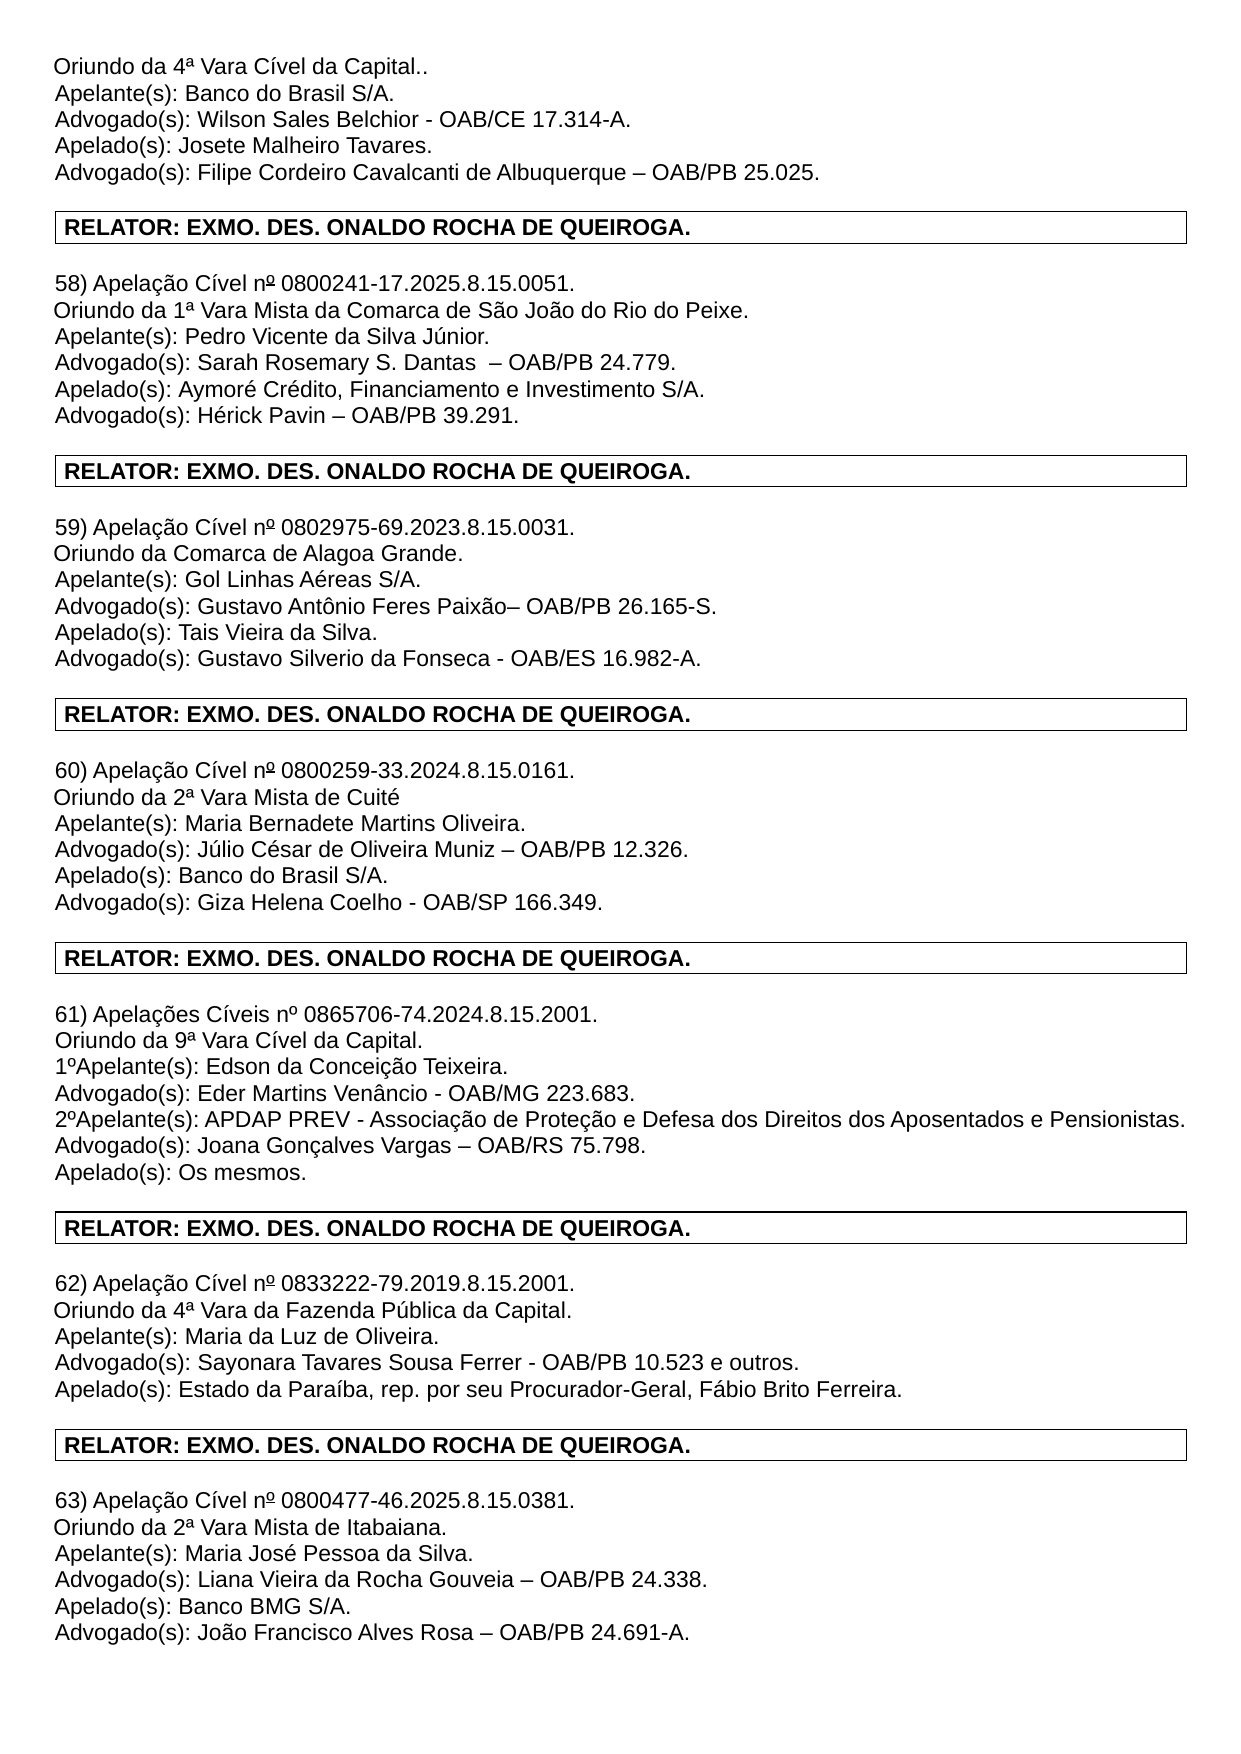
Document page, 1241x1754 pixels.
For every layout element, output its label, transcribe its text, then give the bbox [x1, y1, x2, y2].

text Advogado(s): Giza Helena Coelho - OAB/SP 166.349. [54, 889, 1187, 915]
text RELATOR: EXMO. DES. ONALDO ROCHA DE QUEIROGA. [56, 212, 1186, 243]
text Apelante(s): Maria da Luz de Oliveira. [54, 1323, 1187, 1349]
text 59) Apelação Cível nº 0802975-69.2023.8.15.0031. [54, 514, 1187, 540]
text 1ºApelante(s): Edson da Conceição Teixeira. [54, 1053, 1187, 1079]
text Advogado(s): Filipe Cordeiro Cavalcanti de Albuquerque – OAB/PB 25.025. [54, 158, 1187, 185]
text 62) Apelação Cível nº 0833222-79.2019.8.15.2001. [54, 1270, 1187, 1297]
text Oriundo da 2ª Vara Mista de Cuité [53, 783, 1187, 810]
text Advogado(s): João Francisco Alves Rosa – OAB/PB 24.691-A. [54, 1619, 1187, 1646]
text RELATOR: EXMO. DES. ONALDO ROCHA DE QUEIROGA. [56, 1430, 1186, 1460]
text Advogado(s): Sarah Rosemary S. Dantas – OAB/PB 24.779. [54, 349, 1187, 376]
text Advogado(s): Gustavo Antônio Feres Paixão– OAB/PB 26.165-S. [54, 593, 1187, 619]
text RELATOR: EXMO. DES. ONALDO ROCHA DE QUEIROGA. [56, 456, 1186, 486]
text Apelado(s): Os mesmos. [54, 1159, 1187, 1185]
text Oriundo da 9ª Vara Cível da Capital. [54, 1027, 1187, 1053]
text Oriundo da 4ª Vara da Fazenda Pública da Capital. [53, 1297, 1187, 1323]
text 63) Apelação Cível nº 0800477-46.2025.8.15.0381. [54, 1487, 1187, 1514]
text Advogado(s): Júlio César de Oliveira Muniz – OAB/PB 12.326. [54, 836, 1187, 862]
text Apelado(s): Josete Malheiro Tavares. [54, 132, 1187, 158]
text Advogado(s): Sayonara Tavares Sousa Ferrer - OAB/PB 10.523 e outros. [54, 1349, 1187, 1376]
text Apelante(s): Gol Linhas Aéreas S/A. [54, 566, 1187, 593]
text Advogado(s): Hérick Pavin – OAB/PB 39.291. [54, 402, 1187, 428]
text Advogado(s): Eder Martins Venâncio - OAB/MG 223.683. [54, 1079, 1187, 1106]
text Advogado(s): Joana Gonçalves Vargas – OAB/RS 75.798. [54, 1132, 1187, 1159]
text Advogado(s): Liana Vieira da Rocha Gouveia – OAB/PB 24.338. [54, 1566, 1187, 1593]
text RELATOR: EXMO. DES. ONALDO ROCHA DE QUEIROGA. [56, 699, 1186, 730]
text Apelado(s): Aymoré Crédito, Financiamento e Investimento S/A. [54, 376, 1187, 402]
text Advogado(s): Wilson Sales Belchior - OAB/CE 17.314-A. [54, 106, 1187, 132]
text Oriundo da 4ª Vara Cível da Capital.. [53, 53, 1187, 79]
text Oriundo da 2ª Vara Mista de Itabaiana. [53, 1514, 1187, 1540]
text 58) Apelação Cível nº 0800241-17.2025.8.15.0051. [54, 270, 1187, 297]
text Apelado(s): Banco BMG S/A. [54, 1593, 1187, 1619]
text 60) Apelação Cível nº 0800259-33.2024.8.15.0161. [54, 757, 1187, 783]
text 61) Apelações Cíveis nº 0865706-74.2024.8.15.2001. [54, 1001, 1187, 1027]
text Advogado(s): Gustavo Silverio da Fonseca - OAB/ES 16.982-A. [54, 645, 1187, 672]
text Apelante(s): Pedro Vicente da Silva Júnior. [54, 323, 1187, 349]
text RELATOR: EXMO. DES. ONALDO ROCHA DE QUEIROGA. [56, 1213, 1186, 1243]
text Apelante(s): Maria José Pessoa da Silva. [54, 1540, 1187, 1566]
text 2ºApelante(s): APDAP PREV - Associação de Proteção e Defesa dos Direitos dos Aposentados e Pensionistas. [54, 1106, 1187, 1132]
text Oriundo da Comarca de Alagoa Grande. [53, 540, 1187, 566]
text Apelado(s): Estado da Paraíba, rep. por seu Procurador-Geral, Fábio Brito Ferreira. [54, 1376, 1187, 1402]
text Apelado(s): Banco do Brasil S/A. [54, 862, 1187, 889]
text RELATOR: EXMO. DES. ONALDO ROCHA DE QUEIROGA. [56, 943, 1186, 973]
text Apelado(s): Tais Vieira da Silva. [54, 619, 1187, 645]
text Apelante(s): Banco do Brasil S/A. [54, 79, 1187, 106]
text Apelante(s): Maria Bernadete Martins Oliveira. [54, 810, 1187, 836]
text Oriundo da 1ª Vara Mista da Comarca de São João do Rio do Peixe. [53, 297, 1187, 323]
